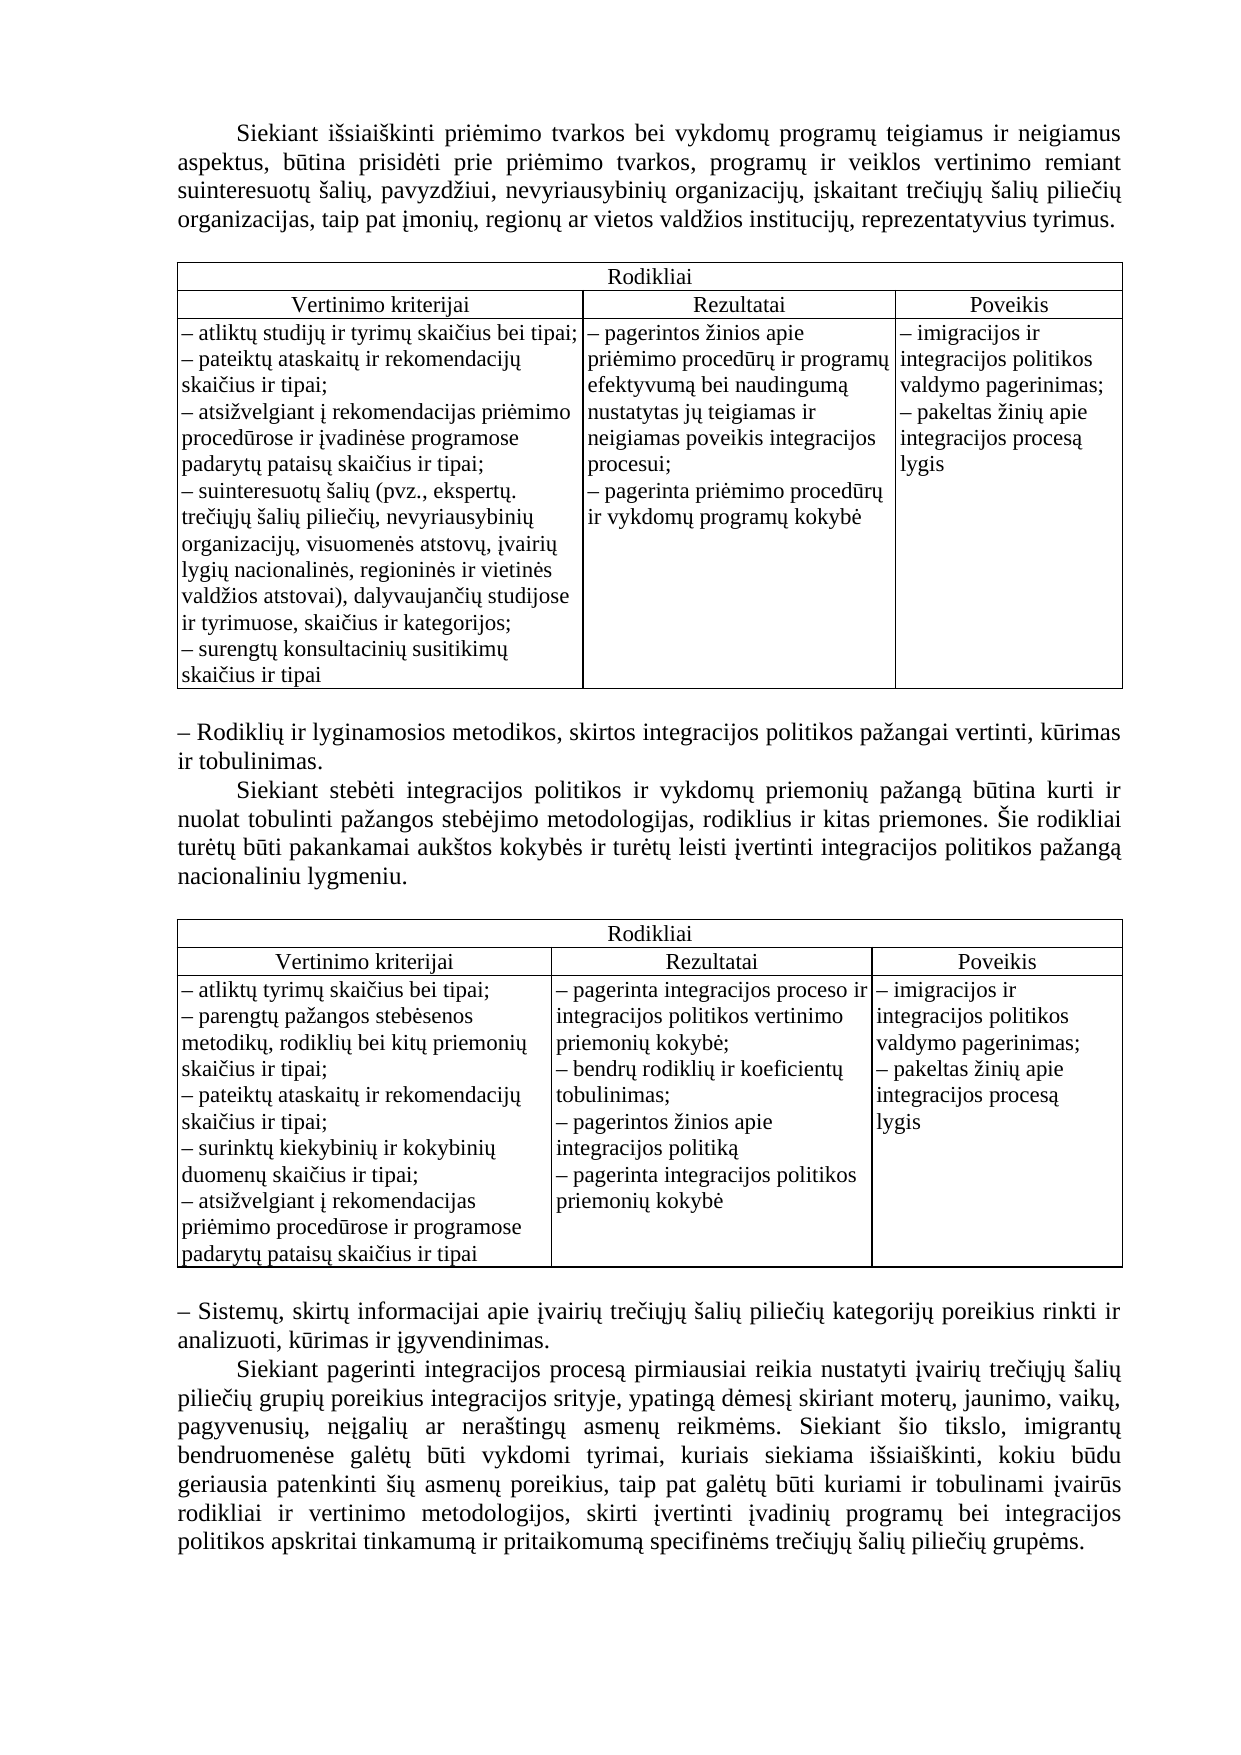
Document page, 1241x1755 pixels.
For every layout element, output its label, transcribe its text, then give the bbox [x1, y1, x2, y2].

table_cell Poveikis [896, 291, 1122, 318]
table_cell Vertinimo kriterijai [178, 948, 551, 974]
text Siekiant išsiaiškinti priėmimo tvarkos bei vykdomų programų teigiamus ir neigiamus aspektus, būtina prisidėti prie priėmimo tvarkos, programų ir veiklos vertinimo remiant suinteresuotų šalių, pavyzdžiui, nevyriausybinių organizacijų, įskaitant trečiųjų šalių piliečių organizacijas, taip pat įmonių, regionų ar vietos valdžios institucijų, reprezentatyvius tyrimus. [177, 118, 1122, 233]
table_cell – imigracijos ir integracijos politikos valdymo pagerinimas; – pakeltas žinių apie integracijos procesą lygis [873, 976, 1122, 1266]
text – Sistemų, skirtų informacijai apie įvairių trečiųjų šalių piliečių kategorijų poreikius rinkti ir analizuoti, kūrimas ir įgyvendinimas. [177, 1296, 1122, 1354]
table_header Rodikliai [178, 263, 1122, 290]
table_cell Poveikis [873, 948, 1122, 974]
table_cell – pagerintos žinios apie priėmimo procedūrų ir programų efektyvumą bei naudingumą nustatytas jų teigiamas ir neigiamas poveikis integracijos procesui; – pagerinta priėmimo procedūrų ir vykdomų programų kokybė [584, 319, 895, 688]
table_cell Vertinimo kriterijai [178, 291, 582, 318]
table_cell – imigracijos ir integracijos politikos valdymo pagerinimas; – pakeltas žinių apie integracijos procesą lygis [896, 319, 1122, 688]
table_cell – pagerinta integracijos proceso ir integracijos politikos vertinimo priemonių kokybė; – bendrų rodiklių ir koeficientų tobulinimas; – pagerintos žinios apie integracijos politiką – pagerinta integracijos politikos priemonių kokybė [552, 976, 871, 1266]
table_cell Rezultatai [552, 948, 871, 974]
table_cell – atliktų tyrimų skaičius bei tipai; – parengtų pažangos stebėsenos metodikų, rodiklių bei kitų priemonių skaičius ir tipai; – pateiktų ataskaitų ir rekomendacijų skaičius ir tipai; – surinktų kiekybinių ir kokybinių duomenų skaičius ir tipai; – atsižvelgiant į rekomendacijas priėmimo procedūrose ir programose padarytų pataisų skaičius ir tipai [178, 976, 551, 1266]
table_cell Rezultatai [584, 291, 895, 318]
text – Rodiklių ir lyginamosios metodikos, skirtos integracijos politikos pažangai vertinti, kūrimas ir tobulinimas. [177, 717, 1122, 775]
table_cell – atliktų studijų ir tyrimų skaičius bei tipai; – pateiktų ataskaitų ir rekomendacijų skaičius ir tipai; – atsižvelgiant į rekomendacijas priėmimo procedūrose ir įvadinėse programose padarytų pataisų skaičius ir tipai; – suinteresuotų šalių (pvz., ekspertų. trečiųjų šalių piliečių, nevyriausybinių organizacijų, visuomenės atstovų, įvairių lygių nacionalinės, regioninės ir vietinės valdžios atstovai), dalyvaujančių studijose ir tyrimuose, skaičius ir kategorijos; – surengtų konsultacinių susitikimų skaičius ir tipai [178, 319, 582, 688]
table_header Rodikliai [178, 920, 1122, 947]
text Siekiant stebėti integracijos politikos ir vykdomų priemonių pažangą būtina kurti ir nuolat tobulinti pažangos stebėjimo metodologijas, rodiklius ir kitas priemones. Šie rodikliai turėtų būti pakankamai aukštos kokybės ir turėtų leisti įvertinti integracijos politikos pažangą nacionaliniu lygmeniu. [177, 775, 1122, 890]
text Siekiant pagerinti integracijos procesą pirmiausiai reikia nustatyti įvairių trečiųjų šalių piliečių grupių poreikius integracijos srityje, ypatingą dėmesį skiriant moterų, jaunimo, vaikų, pagyvenusių, neįgalių ar neraštingų asmenų reikmėms. Siekiant šio tikslo, imigrantų bendruomenėse galėtų būti vykdomi tyrimai, kuriais siekiama išsiaiškinti, kokiu būdu geriausia patenkinti šių asmenų poreikius, taip pat galėtų būti kuriami ir tobulinami įvairūs rodikliai ir vertinimo metodologijos, skirti įvertinti įvadinių programų bei integracijos politikos apskritai tinkamumą ir pritaikomumą specifinėms trečiųjų šalių piliečių grupėms. [177, 1354, 1122, 1555]
